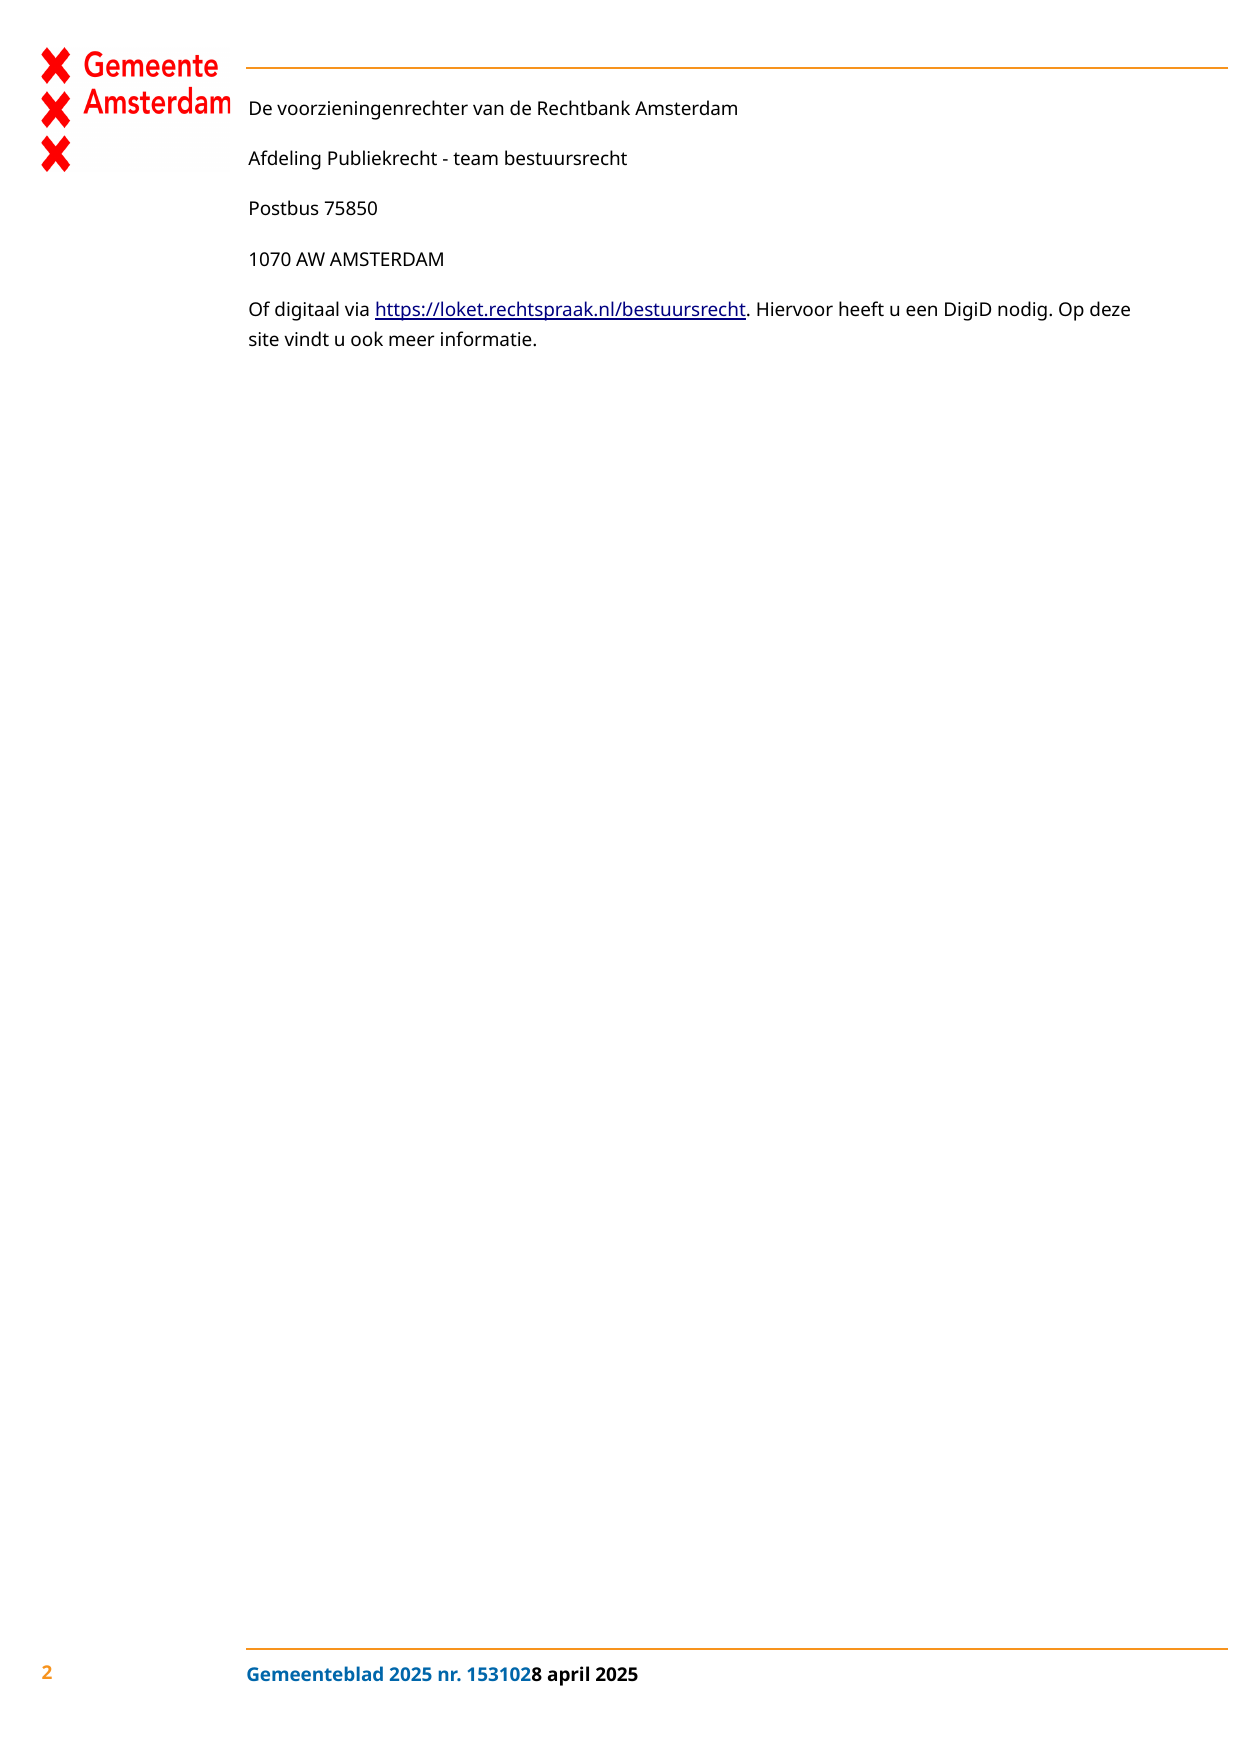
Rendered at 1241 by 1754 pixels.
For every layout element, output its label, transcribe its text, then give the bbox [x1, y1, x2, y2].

text Postbus 75850 [248, 196, 1152, 221]
text 1070 AW AMSTERDAM [248, 246, 1152, 272]
picture [41, 47, 231, 172]
text De voorzieningenrechter van de Rechtbank Amsterdam [248, 95, 1152, 121]
text Of digitaal via https://loket.rechtspraak.nl/bestuursrecht. Hiervoor heeft u een DigiD nodig. Op deze site vindt u ook meer informatie. [248, 296, 1152, 352]
text Afdeling Publiekrecht - team bestuursrecht [248, 145, 1152, 171]
